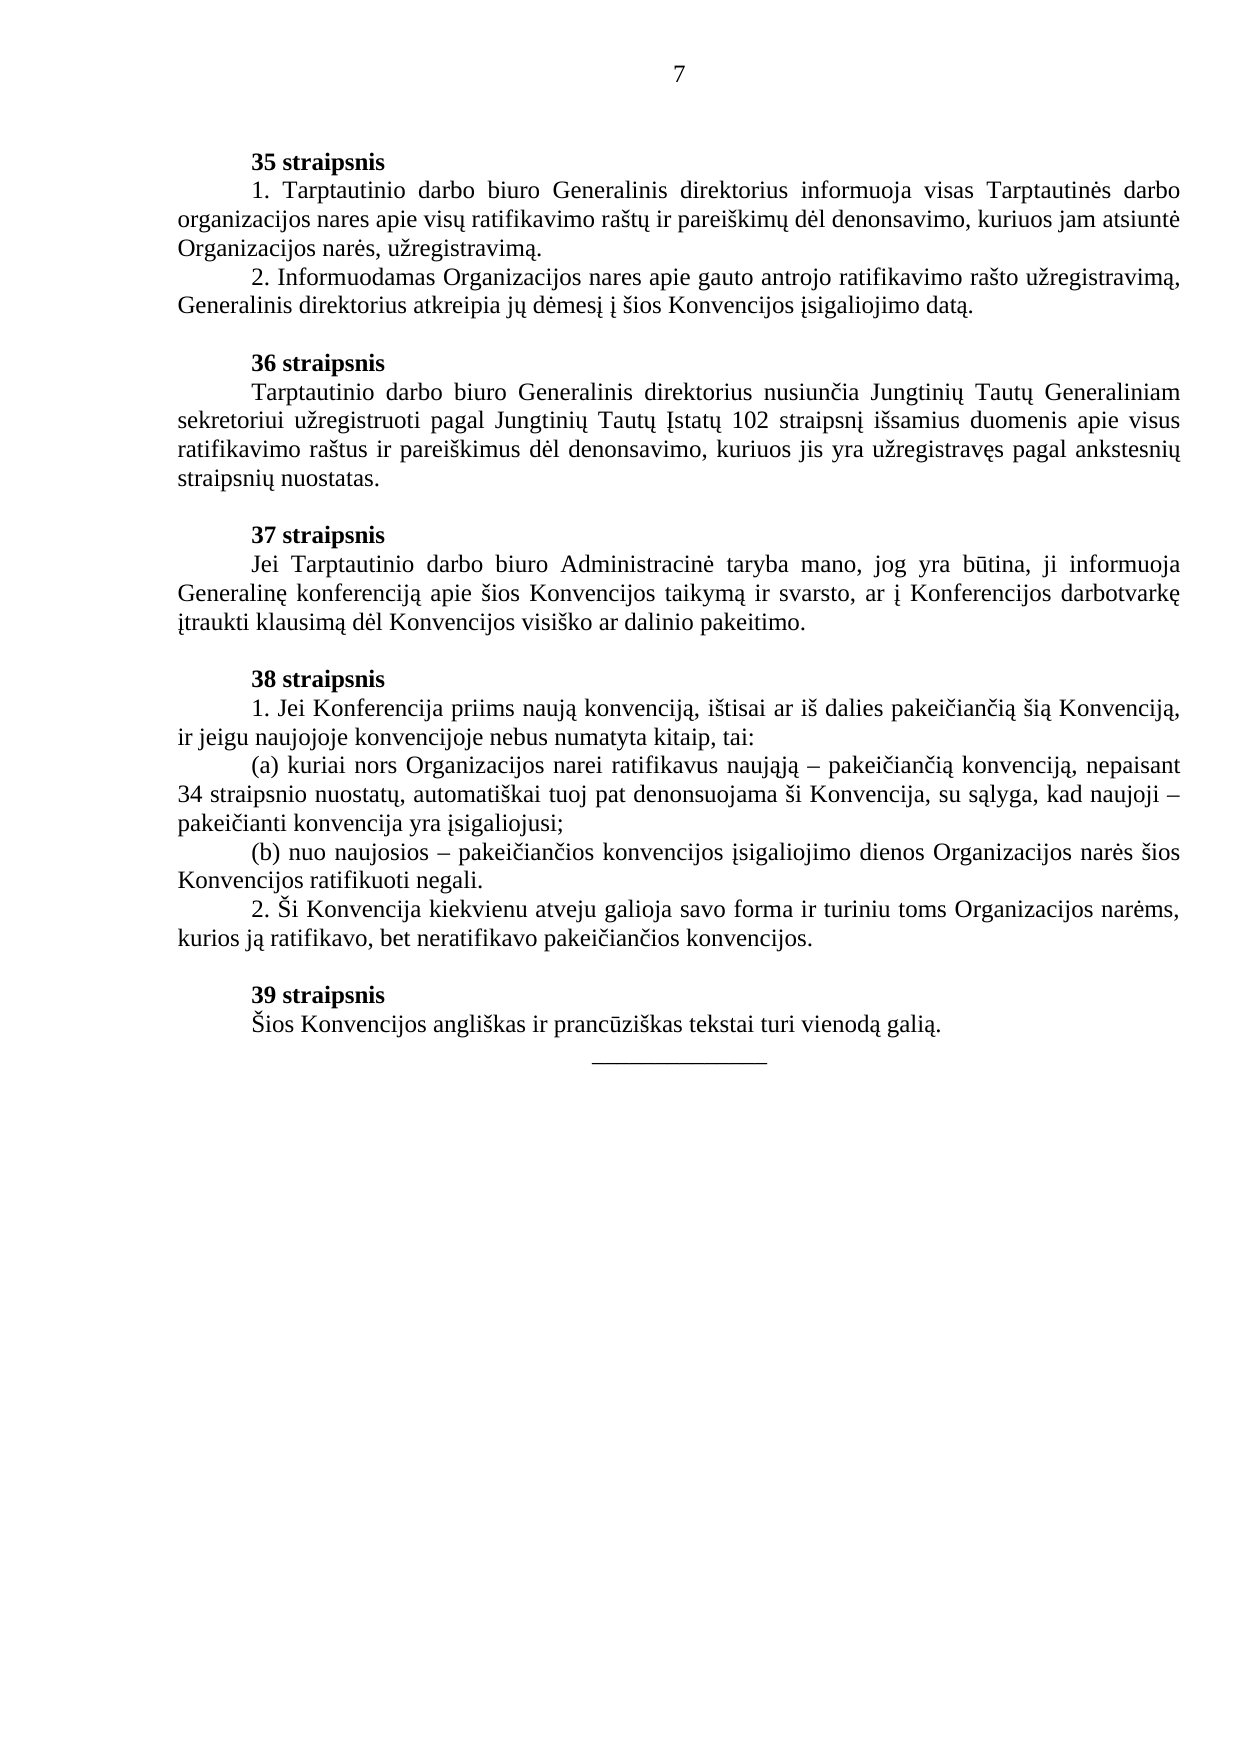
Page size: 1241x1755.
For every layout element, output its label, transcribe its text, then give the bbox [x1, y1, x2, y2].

text Šios Konvencijos angliškas ir prancūziškas tekstai turi vienodą galią. [177, 1009, 1181, 1038]
text 35 straipsnis [177, 147, 1181, 176]
text (b) nuo naujosios – pakeičiančios konvencijos įsigaliojimo dienos Organizacijos narės šios Konvencijos ratifikuoti negali. [177, 837, 1181, 894]
text Tarptautinio darbo biuro Generalinis direktorius nusiunčia Jungtinių Tautų Generaliniam sekretoriui užregistruoti pagal Jungtinių Tautų Įstatų 102 straipsnį išsamius duomenis apie visus ratifikavimo raštus ir pareiškimus dėl denonsavimo, kuriuos jis yra užregistravęs pagal ankstesnių straipsnių nuostatas. [177, 377, 1181, 492]
text 2. Informuodamas Organizacijos nares apie gauto antrojo ratifikavimo rašto užregistravimą, Generalinis direktorius atkreipia jų dėmesį į šios Konvencijos įsigaliojimo datą. [177, 262, 1181, 319]
text 38 straipsnis [177, 664, 1181, 693]
text (a) kuriai nors Organizacijos narei ratifikavus naująją – pakeičiančią konvenciją, nepaisant 34 straipsnio nuostatų, automatiškai tuoj pat denonsuojama ši Konvencija, su sąlyga, kad naujoji – pakeičianti konvencija yra įsigaliojusi; [177, 751, 1181, 837]
text 37 straipsnis [177, 521, 1181, 549]
text Jei Tarptautinio darbo biuro Administracinė taryba mano, jog yra būtina, ji informuoja Generalinę konferenciją apie šios Konvencijos taikymą ir svarsto, ar į Konferencijos darbotvarkę įtraukti klausimą dėl Konvencijos visiško ar dalinio pakeitimo. [177, 549, 1181, 636]
text 36 straipsnis [177, 348, 1181, 377]
text 39 straipsnis [177, 981, 1181, 1009]
text 2. Ši Konvencija kiekvienu atveju galioja savo forma ir turiniu toms Organizacijos narėms, kurios ją ratifikavo, bet neratifikavo pakeičiančios konvencijos. [177, 894, 1181, 952]
text 1. Jei Konferencija priims naują konvenciją, ištisai ar iš dalies pakeičiančią šią Konvenciją, ir jeigu naujojoje konvencijoje nebus numatyta kitaip, tai: [177, 693, 1181, 751]
text 1. Tarptautinio darbo biuro Generalinis direktorius informuoja visas Tarptautinės darbo organizacijos nares apie visų ratifikavimo raštų ir pareiškimų dėl denonsavimo, kuriuos jam atsiuntė Organizacijos narės, užregistravimą. [177, 176, 1181, 262]
text ______________ [177, 1038, 1181, 1067]
